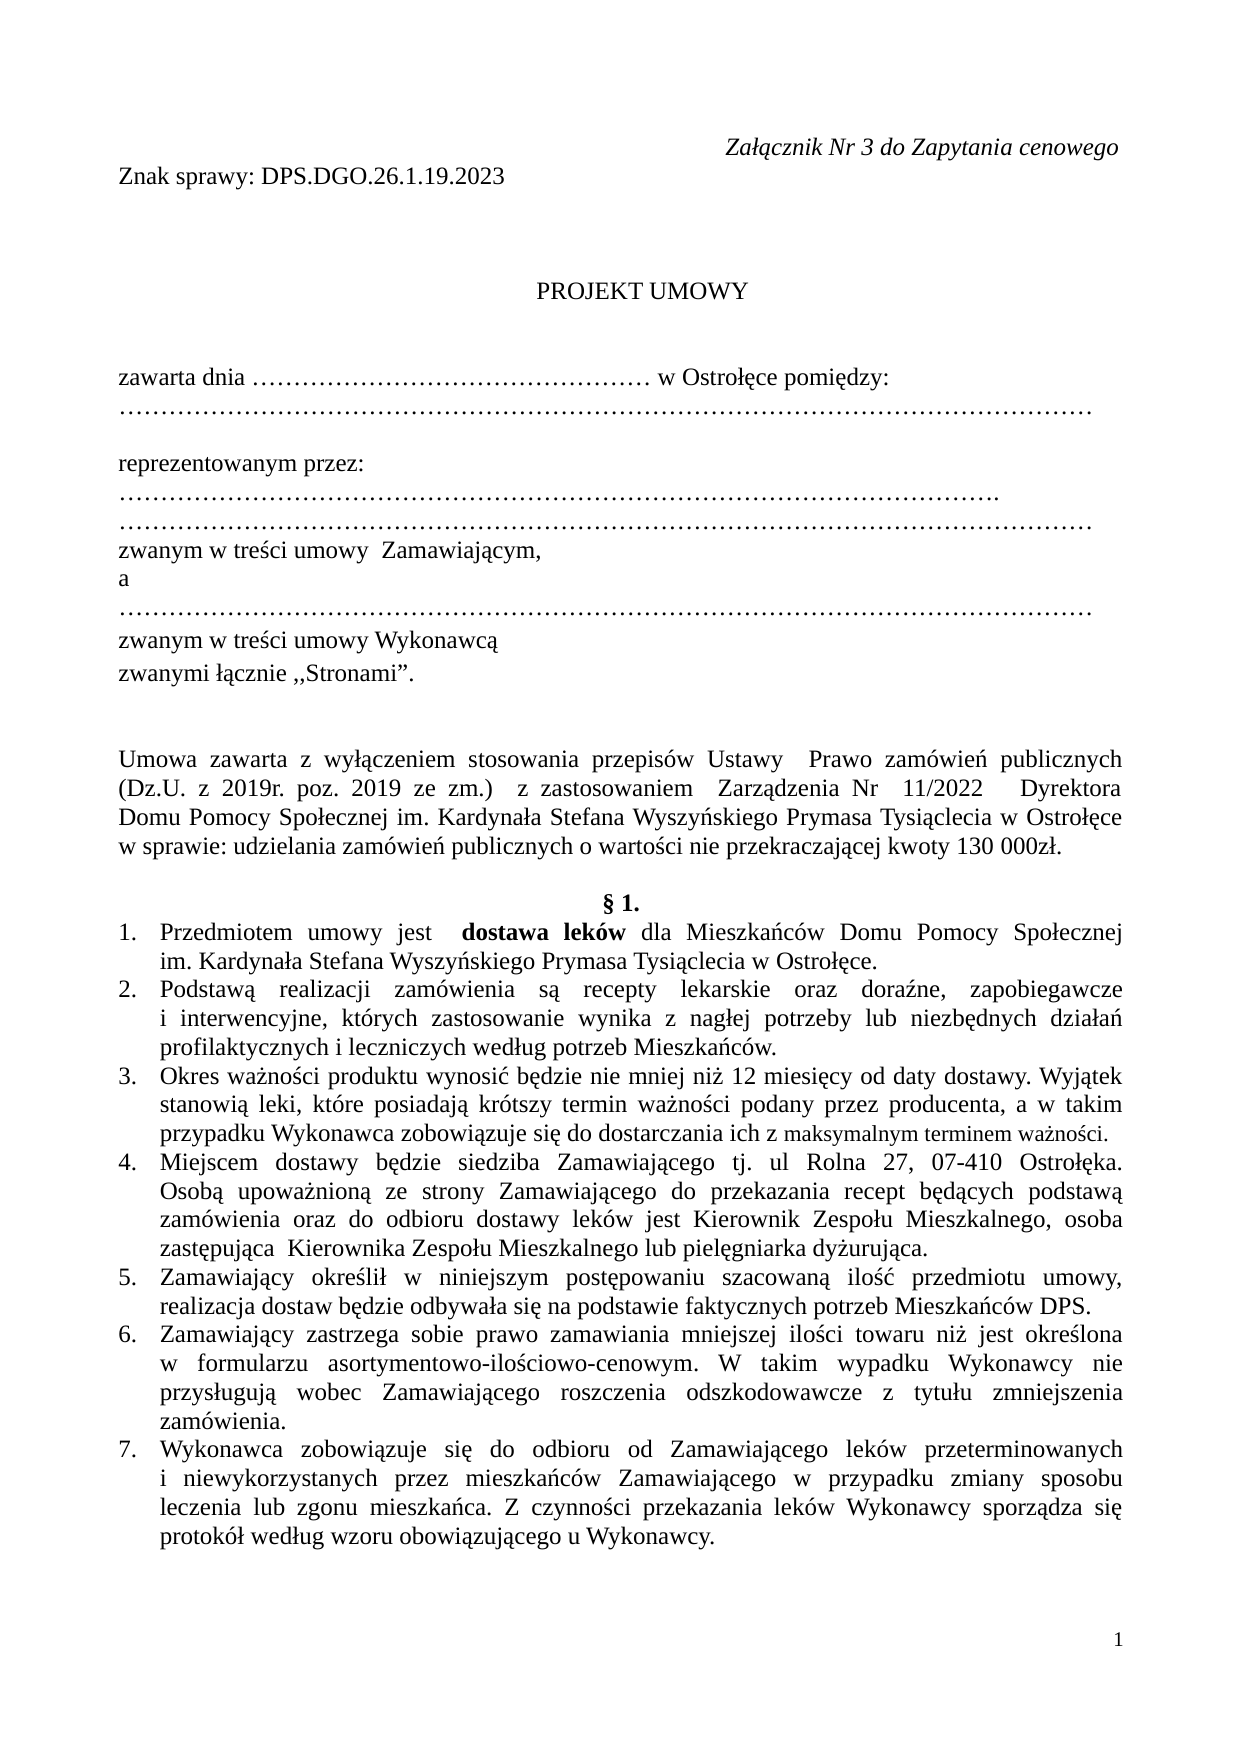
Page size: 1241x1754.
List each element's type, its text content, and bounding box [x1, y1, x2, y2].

text zwanymi łącznie ,,Stronami”. [118, 658, 1123, 687]
list Miejscem dostawy będzie siedziba Zamawiającego tj. ul Rolna 27, 07-410 Ostrołęka. Osobą upoważnioną ze strony Zamawiającego do przekazania recept będących podstawą zamówienia oraz do odbioru dostawy leków jest Kierownik Zespołu Mieszkalnego, osoba zastępująca Kierownika Zespołu Mieszkalnego lub pielęgniarka dyżurująca. [118, 1147, 1123, 1262]
text reprezentowanym przez: ……………………………………………………………………………………………. [118, 448, 1123, 506]
text zawarta dnia ………………………………………… w Ostrołęce pomiędzy: [118, 362, 1172, 391]
text PROJEKT UMOWY [118, 276, 1172, 305]
text zwanym w treści umowy Zamawiającym, [118, 535, 1123, 563]
list Okres ważności produktu wynosić będzie nie mniej niż 12 miesięcy od daty dostawy. Wyjątek stanowią leki, które posiadają krótszy termin ważności podany przez producenta, a w takim przypadku Wykonawca zobowiązuje się do dostarczania ich z maksymalnym terminem ważności. [118, 1061, 1123, 1147]
text ……………………………………………………………………………………………………… [118, 391, 1123, 420]
text Załącznik Nr 3 do Zapytania cenowego [118, 132, 1121, 161]
text ……………………………………………………………………………………………………… [118, 506, 1123, 535]
list Zamawiający zastrzega sobie prawo zamawiania mniejszej ilości towaru niż jest określona w formularzu asortymentowo-ilościowo-cenowym. W takim wypadku Wykonawcy nie przysługują wobec Zamawiającego roszczenia odszkodowawcze z tytułu zmniejszenia zamówienia. [118, 1319, 1123, 1434]
text Umowa zawarta z wyłączeniem stosowania przepisów Ustawy Prawo zamówień publicznych (Dz.U. z 2019r. poz. 2019 ze zm.) z zastosowaniem Zarządzenia Nr 11/2022 Dyrektora Domu Pomocy Społecznej im. Kardynała Stefana Wyszyńskiego Prymasa Tysiąclecia w Ostrołęce w sprawie: udzielania zamówień publicznych o wartości nie przekraczającej kwoty 130 000zł. [118, 744, 1123, 859]
text ……………………………………………………………………………………………………… [118, 592, 1123, 621]
list Wykonawca zobowiązuje się do odbioru od Zamawiającego leków przeterminowanych i niewykorzystanych przez mieszkańców Zamawiającego w przypadku zmiany sposobu leczenia lub zgonu mieszkańca. Z czynności przekazania leków Wykonawcy sporządza się protokół według wzoru obowiązującego u Wykonawcy. [118, 1434, 1123, 1549]
text zwanym w treści umowy Wykonawcą [118, 625, 1123, 654]
text § 1. [118, 888, 1123, 917]
list Zamawiający określił w niniejszym postępowaniu szacowaną ilość przedmiotu umowy, realizacja dostaw będzie odbywała się na podstawie faktycznych potrzeb Mieszkańców DPS. [118, 1262, 1123, 1319]
list Podstawą realizacji zamówienia są recepty lekarskie oraz doraźne, zapobiegawcze i interwencyjne, których zastosowanie wynika z nagłej potrzeby lub niezbędnych działań profilaktycznych i leczniczych według potrzeb Mieszkańców. [118, 974, 1123, 1061]
list Przedmiotem umowy jest dostawa leków dla Mieszkańców Domu Pomocy Społecznej im. Kardynała Stefana Wyszyńskiego Prymasa Tysiąclecia w Ostrołęce. [118, 917, 1123, 974]
text Znak sprawy: DPS.DGO.26.1.19.2023 [118, 161, 1121, 190]
text a [118, 563, 1123, 592]
